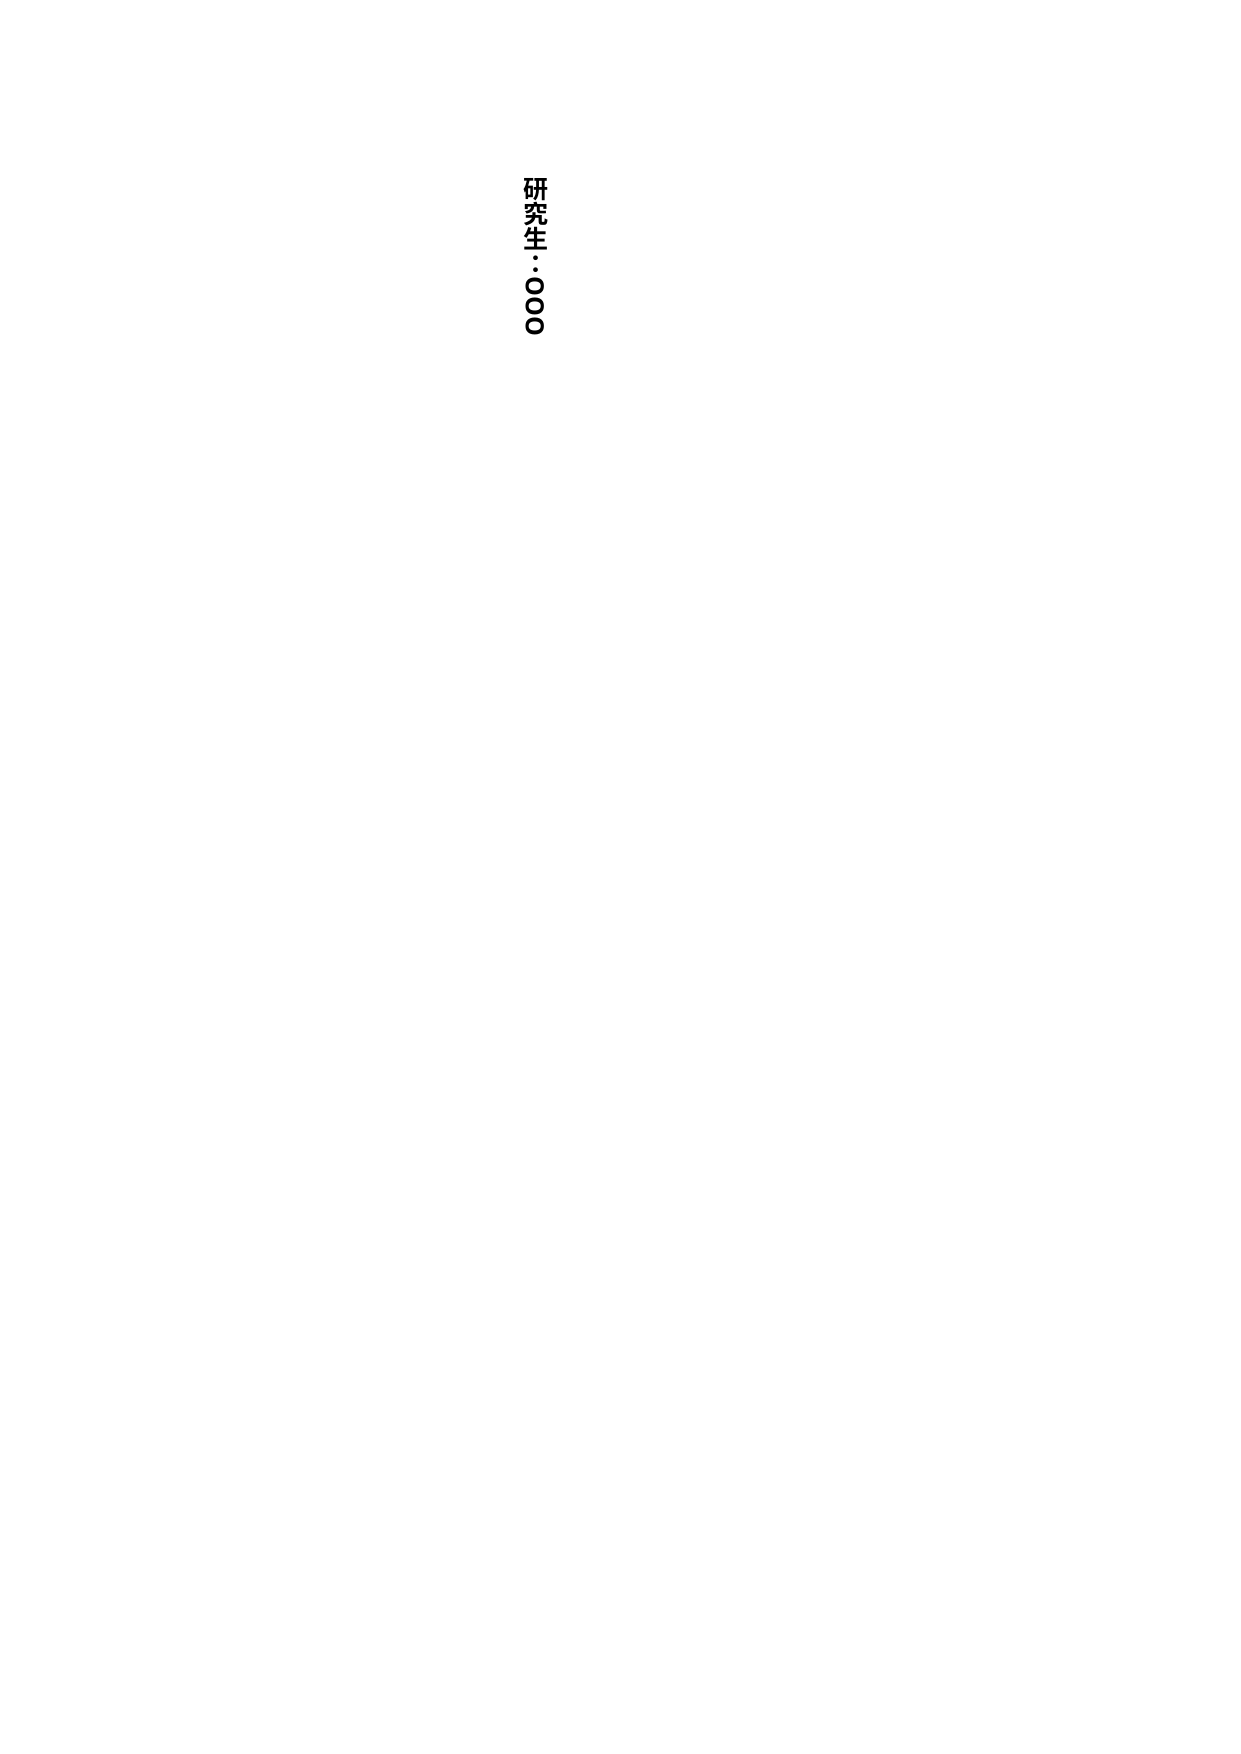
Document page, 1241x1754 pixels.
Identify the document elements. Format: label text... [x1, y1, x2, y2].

table_cell 研究生：OOO [504, 165, 567, 388]
